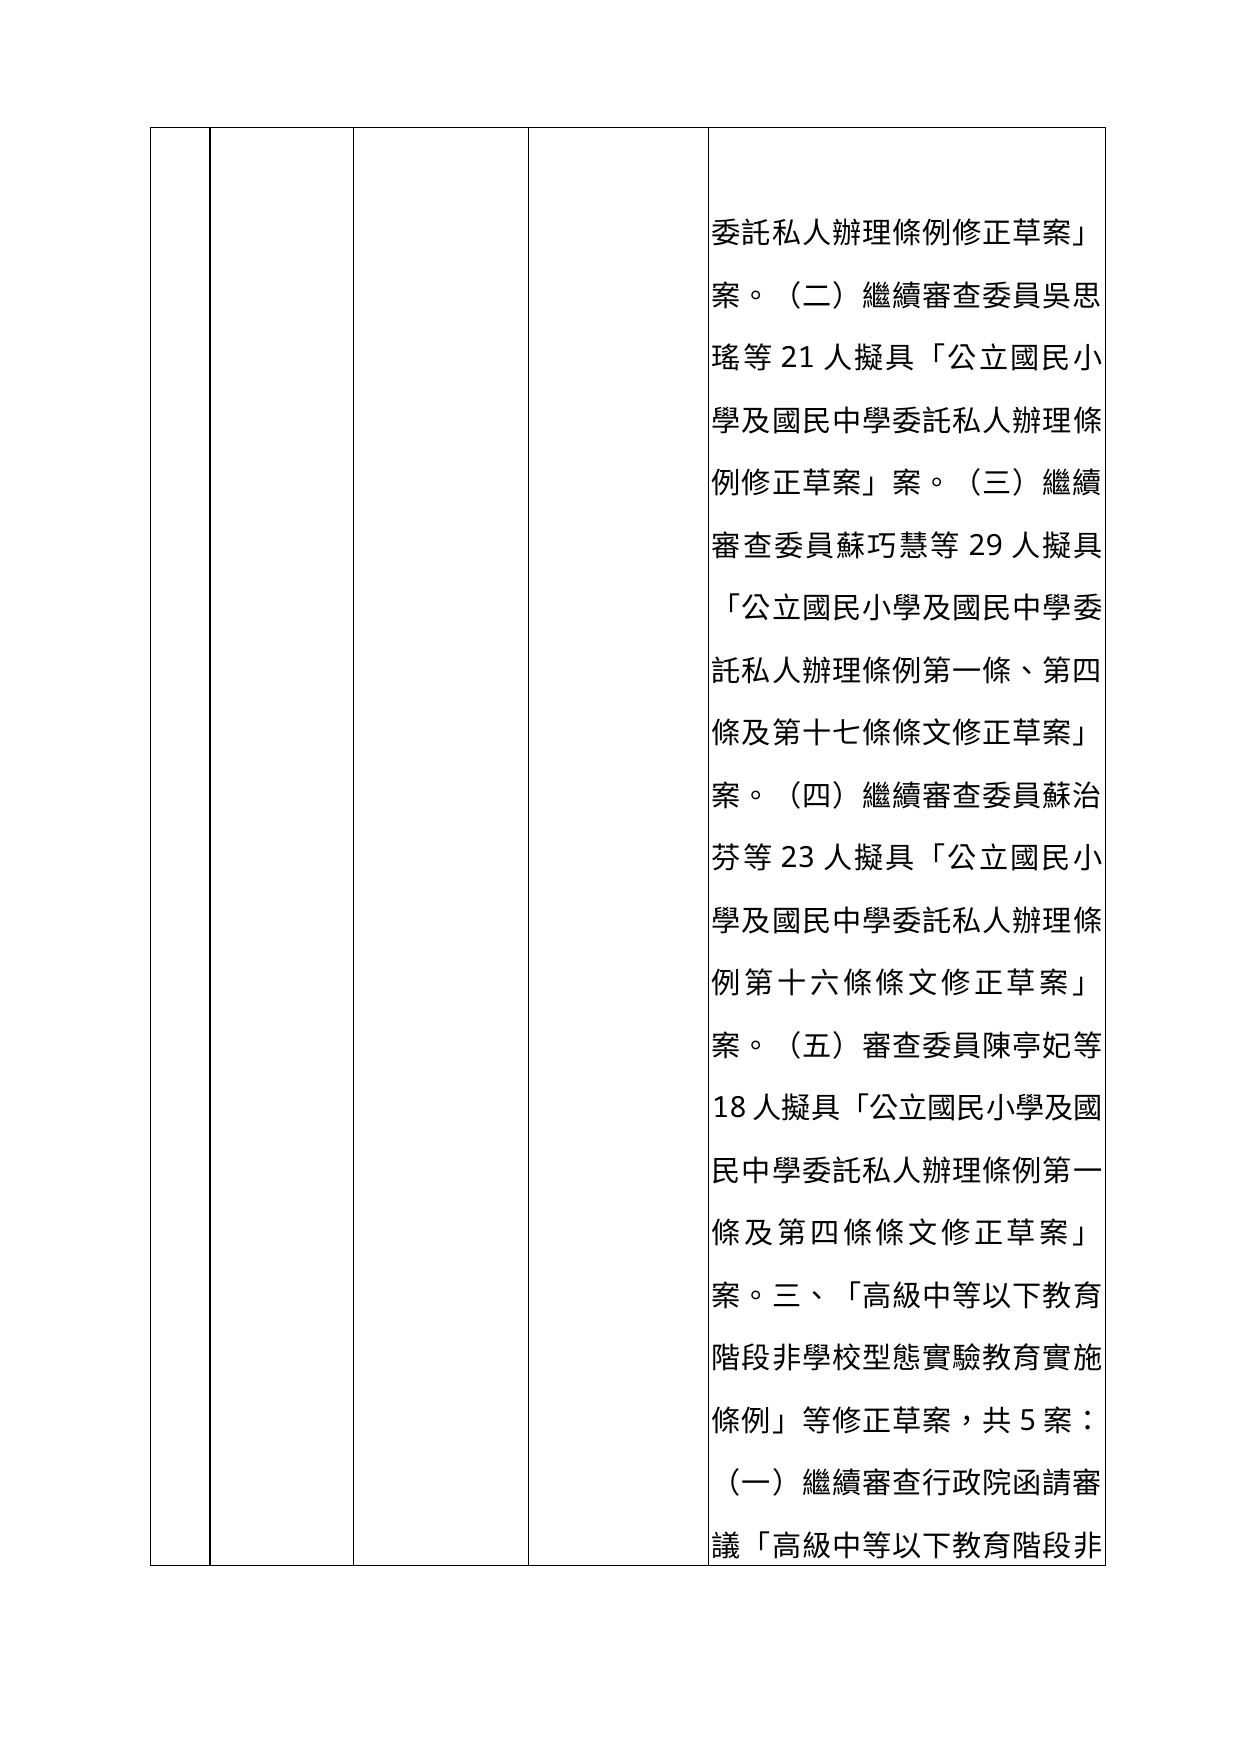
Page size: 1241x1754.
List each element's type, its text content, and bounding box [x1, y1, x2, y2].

table_cell [211, 128, 353, 1564]
table_cell 委託私人辦理條例修正草案」案。（二）繼續審查委員吳思瑤等21人擬具「公立國民小學及國民中學委託私人辦理條例修正草案」案。（三）繼續審查委員蘇巧慧等29人擬具「公立國民小學及國民中學委託私人辦理條例第一條、第四條及第十七條條文修正草案」案。（四）繼續審查委員蘇治芬等23人擬具「公立國民小學及國民中學委託私人辦理條例第十六條條文修正草案」案。（五）審查委員陳亭妃等18人擬具「公立國民小學及國民中學委託私人辦理條例第一條及第四條條文修正草案」案。三、「高級中等以下教育階段非學校型態實驗教育實施條例」等修正草案，共5案：（一）繼續審查行政院函請審議「高級中等以下教育階段非 [709, 128, 1105, 1564]
table_cell [529, 128, 708, 1564]
table_cell [354, 128, 528, 1564]
table_cell [151, 128, 209, 1564]
